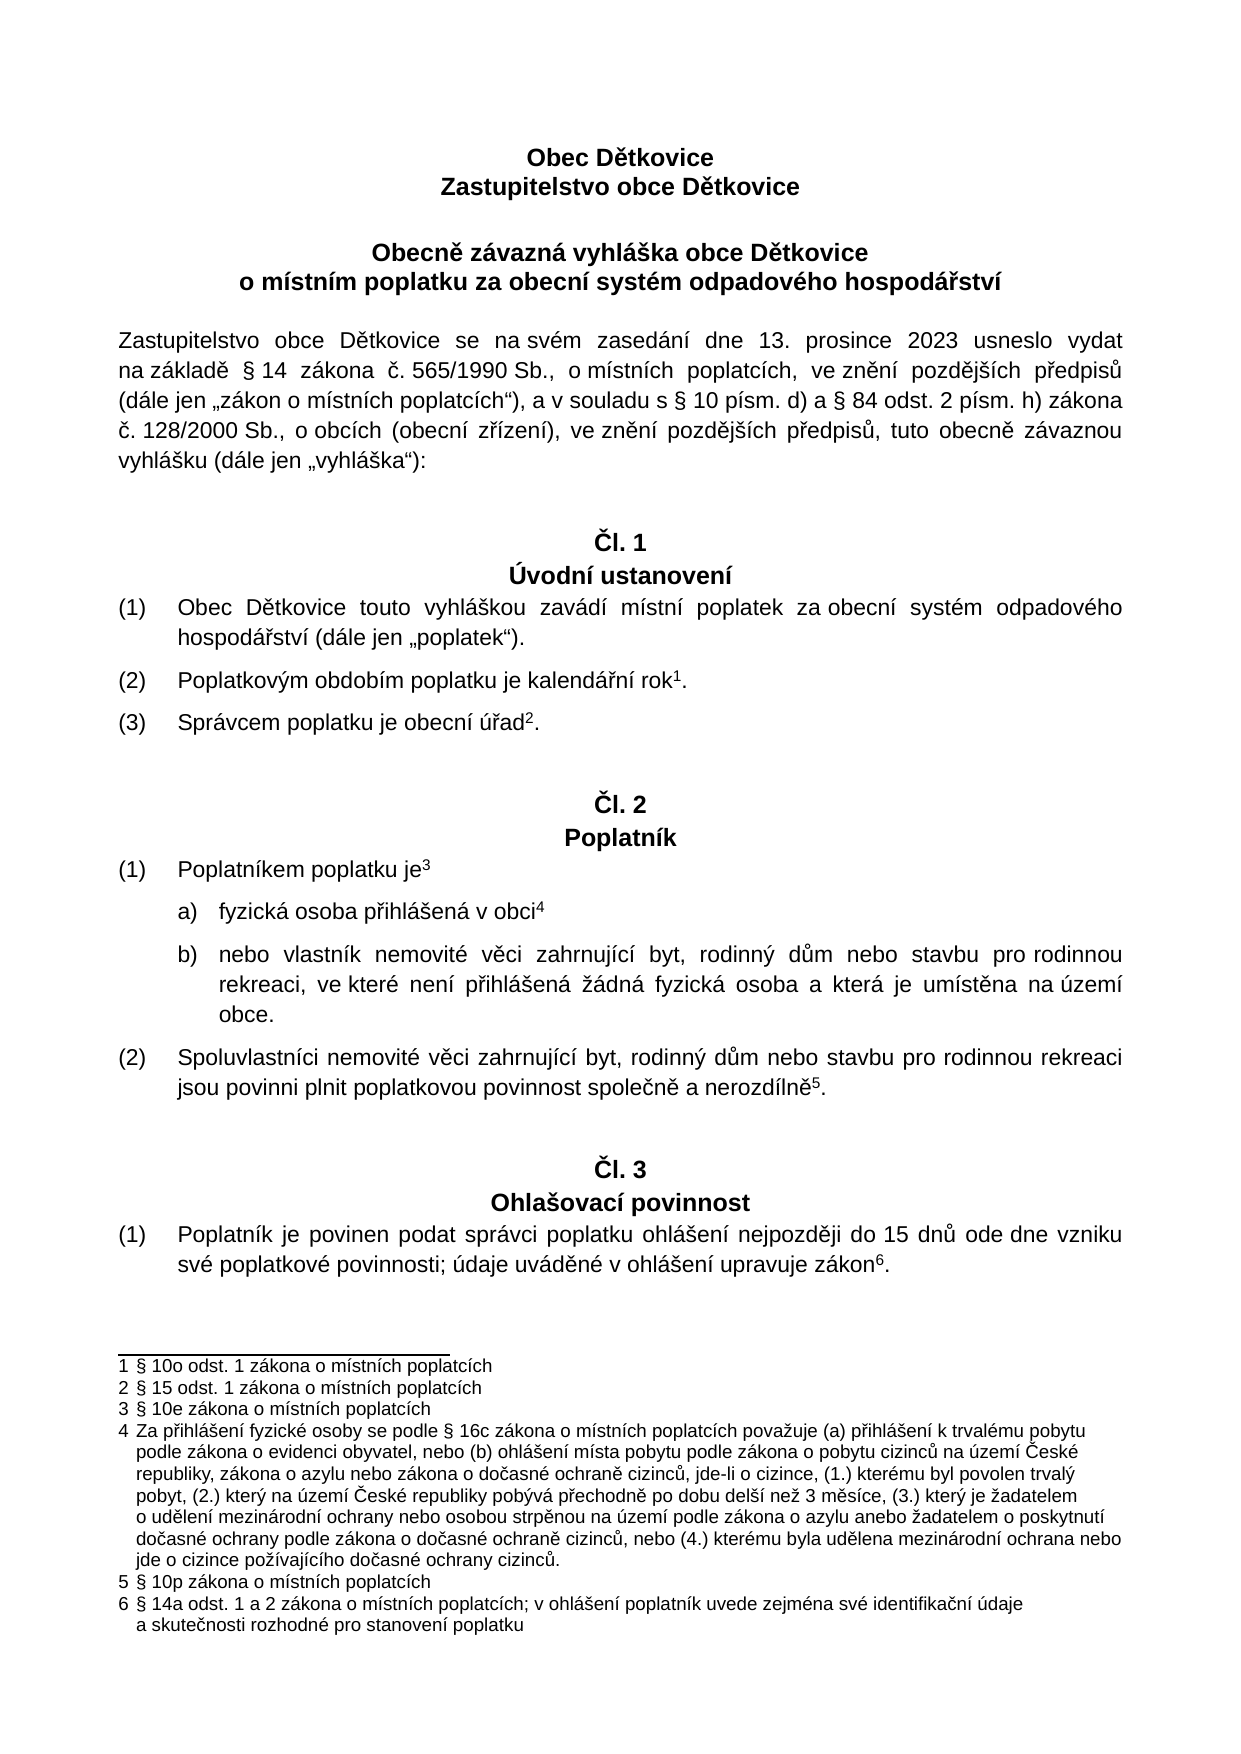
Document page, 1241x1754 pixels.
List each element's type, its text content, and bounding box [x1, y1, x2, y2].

list § 14a odst. 1 a 2 zákona o místních poplatcích; v ohlášení poplatník uvede zejména své identifikační údaje a skutečnosti rozhodné pro stanovení poplatku [118, 1592, 1122, 1635]
subtitle Čl. 3 Ohlašovací povinnost [118, 1154, 1122, 1216]
list fyzická osoba přihlášená v obci [177, 898, 1122, 925]
subtitle Obecně závazná vyhláška obce Dětkovice o místním poplatku za obecní systém odpadového hospodářství [118, 238, 1122, 295]
list § 10p zákona o místních poplatcích [118, 1571, 1122, 1592]
list Za přihlášení fyzické osoby se podle § 16c zákona o místních poplatcích považuje (a) přihlášení k trvalému pobytu podle zákona o evidenci obyvatel, nebo (b) ohlášení místa pobytu podle zákona o pobytu cizinců na území České republiky, zákona o azylu nebo zákona o dočasné ochraně cizinců, jde-li o cizince, (1.) kterému byl povolen trvalý pobyt, (2.) který na území České republiky pobývá přechodně po dobu delší než 3 měsíce, (3.) který je žadatelem o udělení mezinárodní ochrany nebo osobou strpěnou na území podle zákona o azylu anebo žadatelem o poskytnutí dočasné ochrany podle zákona o dočasné ochraně cizinců, nebo (4.) kterému byla udělena mezinárodní ochrana nebo jde o cizince požívajícího dočasné ochrany cizinců. [118, 1420, 1122, 1571]
text Zastupitelstvo obce Dětkovice se na svém zasedání dne 13. prosince 2023 usneslo vydat na základě § 14 zákona č. 565/1990 Sb., o místních poplatcích, ve znění pozdějších předpisů (dále jen „zákon o místních poplatcích“), a v souladu s § 10 písm. d) a § 84 odst. 2 písm. h) zákona č. 128/2000 Sb., o obcích (obecní zřízení), ve znění pozdějších předpisů, tuto obecně závaznou vyhlášku (dále jen „vyhláška“): [118, 327, 1122, 474]
list nebo vlastník nemovité věci zahrnující byt, rodinný dům nebo stavbu pro rodinnou rekreaci, ve které není přihlášená žádná fyzická osoba a která je umístěna na území obce. [177, 941, 1122, 1028]
list § 10e zákona o místních poplatcích [118, 1398, 1122, 1420]
subtitle Čl. 2 Poplatník [118, 789, 1122, 851]
list Správcem poplatku je obecní úřad. [118, 709, 1122, 736]
list Poplatníkem poplatku je [118, 856, 1122, 882]
list § 15 odst. 1 zákona o místních poplatcích [118, 1377, 1122, 1398]
list Poplatník je povinen podat správci poplatku ohlášení nejpozději do 15 dnů ode dne vzniku své poplatkové povinnosti; údaje uváděné v ohlášení upravuje zákon. [118, 1221, 1122, 1277]
list Poplatkovým obdobím poplatku je kalendářní rok. [118, 667, 1122, 693]
list Obec Dětkovice touto vyhláškou zavádí místní poplatek za obecní systém odpadového hospodářství (dále jen „poplatek“). [118, 594, 1122, 650]
subtitle Čl. 1 Úvodní ustanovení [118, 528, 1122, 589]
list Spoluvlastníci nemovité věci zahrnující byt, rodinný dům nebo stavbu pro rodinnou rekreaci jsou povinni plnit poplatkovou povinnost společně a nerozdílně. [118, 1044, 1122, 1101]
list § 10o odst. 1 zákona o místních poplatcích [118, 1355, 1122, 1377]
text Obec Dětkovice Zastupitelstvo obce Dětkovice [118, 143, 1122, 201]
